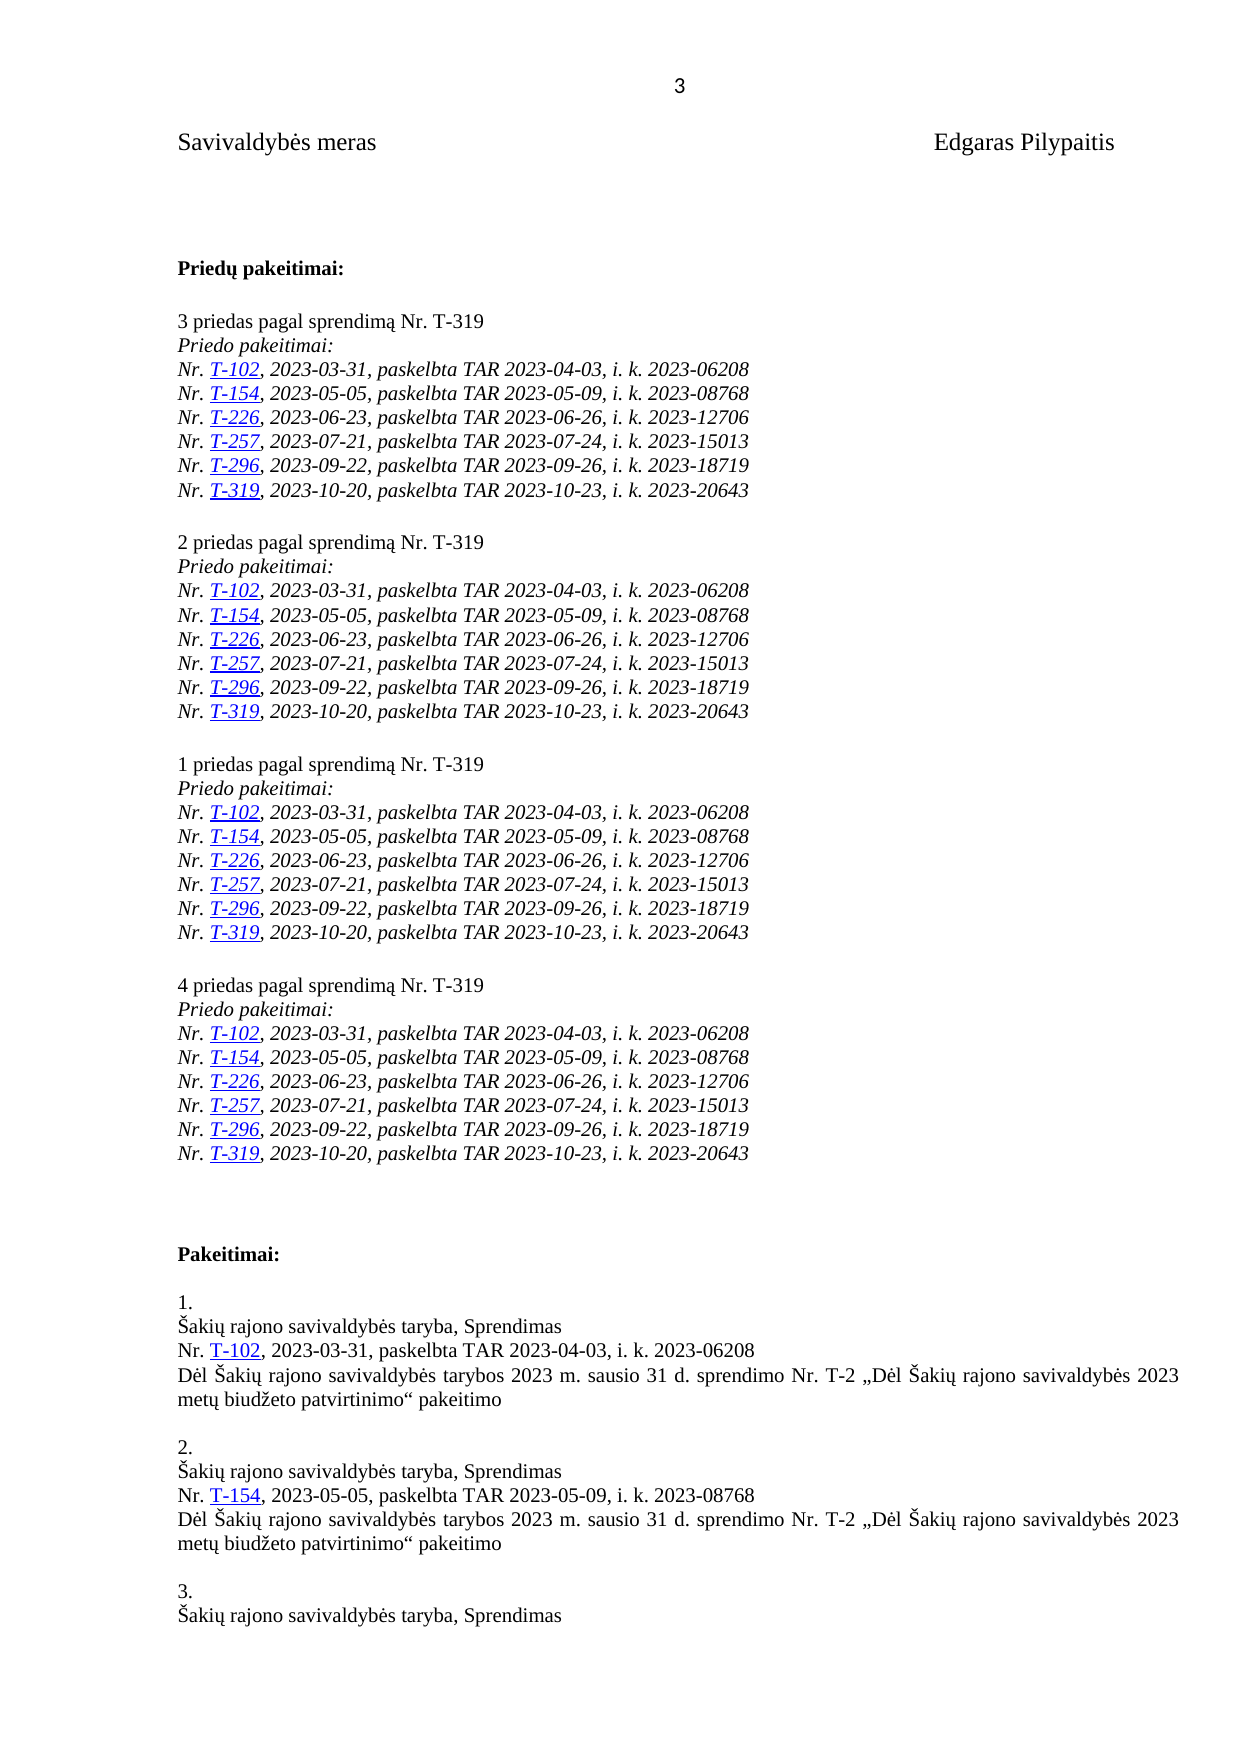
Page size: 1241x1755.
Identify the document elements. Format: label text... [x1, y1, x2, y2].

text Nr. T-226, 2023-06-23, paskelbta TAR 2023-06-26, i. k. 2023-12706 [177, 1069, 1181, 1093]
text Priedo pakeitimai: [177, 776, 1181, 800]
text 4 priedas pagal sprendimą Nr. T-319 [177, 973, 1181, 997]
text Nr. T-319, 2023-10-20, paskelbta TAR 2023-10-23, i. k. 2023-20643 [177, 699, 1181, 723]
text Nr. T-102, 2023-03-31, paskelbta TAR 2023-04-03, i. k. 2023-06208 [177, 1338, 1181, 1362]
text 3 priedas pagal sprendimą Nr. T-319 [177, 309, 1181, 333]
text Nr. T-257, 2023-07-21, paskelbta TAR 2023-07-24, i. k. 2023-15013 [177, 429, 1181, 453]
text Nr. T-296, 2023-09-22, paskelbta TAR 2023-09-26, i. k. 2023-18719 [177, 1117, 1181, 1141]
text Nr. T-319, 2023-10-20, paskelbta TAR 2023-10-23, i. k. 2023-20643 [177, 920, 1181, 944]
text Nr. T-102, 2023-03-31, paskelbta TAR 2023-04-03, i. k. 2023-06208 [177, 1021, 1181, 1045]
text 1. [177, 1290, 1181, 1314]
text Nr. T-226, 2023-06-23, paskelbta TAR 2023-06-26, i. k. 2023-12706 [177, 405, 1181, 429]
text Nr. T-257, 2023-07-21, paskelbta TAR 2023-07-24, i. k. 2023-15013 [177, 872, 1181, 896]
text Nr. T-154, 2023-05-05, paskelbta TAR 2023-05-09, i. k. 2023-08768 [177, 1045, 1181, 1069]
text Nr. T-319, 2023-10-20, paskelbta TAR 2023-10-23, i. k. 2023-20643 [177, 477, 1181, 502]
text Priedo pakeitimai: [177, 997, 1181, 1021]
text Dėl Šakių rajono savivaldybės tarybos 2023 m. sausio 31 d. sprendimo Nr. T-2 „Dėl Šakių rajono savivaldybės 2023 metų biudžeto patvirtinimo“ pakeitimo [177, 1507, 1181, 1555]
text Šakių rajono savivaldybės taryba, Sprendimas [177, 1459, 1181, 1483]
text Priedų pakeitimai: [177, 256, 1181, 280]
text Nr. T-296, 2023-09-22, paskelbta TAR 2023-09-26, i. k. 2023-18719 [177, 675, 1181, 699]
text Nr. T-257, 2023-07-21, paskelbta TAR 2023-07-24, i. k. 2023-15013 [177, 651, 1181, 675]
text Dėl Šakių rajono savivaldybės tarybos 2023 m. sausio 31 d. sprendimo Nr. T-2 „Dėl Šakių rajono savivaldybės 2023 metų biudžeto patvirtinimo“ pakeitimo [177, 1362, 1181, 1411]
text Nr. T-154, 2023-05-05, paskelbta TAR 2023-05-09, i. k. 2023-08768 [177, 1483, 1181, 1507]
text Šakių rajono savivaldybės taryba, Sprendimas [177, 1314, 1181, 1338]
text Nr. T-319, 2023-10-20, paskelbta TAR 2023-10-23, i. k. 2023-20643 [177, 1141, 1181, 1165]
text Nr. T-154, 2023-05-05, paskelbta TAR 2023-05-09, i. k. 2023-08768 [177, 824, 1181, 848]
text Nr. T-257, 2023-07-21, paskelbta TAR 2023-07-24, i. k. 2023-15013 [177, 1093, 1181, 1117]
text Šakių rajono savivaldybės taryba, Sprendimas [177, 1603, 1181, 1627]
text 1 priedas pagal sprendimą Nr. T-319 [177, 752, 1181, 776]
text Savivaldybės meras Edgaras Pilypaitis [177, 127, 1181, 156]
text Nr. T-296, 2023-09-22, paskelbta TAR 2023-09-26, i. k. 2023-18719 [177, 896, 1181, 920]
text Nr. T-154, 2023-05-05, paskelbta TAR 2023-05-09, i. k. 2023-08768 [177, 602, 1181, 627]
text Nr. T-296, 2023-09-22, paskelbta TAR 2023-09-26, i. k. 2023-18719 [177, 453, 1181, 477]
text 3. [177, 1579, 1181, 1603]
text Pakeitimai: [177, 1242, 1181, 1266]
text Priedo pakeitimai: [177, 333, 1181, 357]
text 2 priedas pagal sprendimą Nr. T-319 [177, 530, 1181, 554]
text Nr. T-154, 2023-05-05, paskelbta TAR 2023-05-09, i. k. 2023-08768 [177, 381, 1181, 405]
text 2. [177, 1435, 1181, 1459]
text Nr. T-226, 2023-06-23, paskelbta TAR 2023-06-26, i. k. 2023-12706 [177, 848, 1181, 872]
text Nr. T-102, 2023-03-31, paskelbta TAR 2023-04-03, i. k. 2023-06208 [177, 578, 1181, 602]
text Nr. T-226, 2023-06-23, paskelbta TAR 2023-06-26, i. k. 2023-12706 [177, 627, 1181, 651]
text Nr. T-102, 2023-03-31, paskelbta TAR 2023-04-03, i. k. 2023-06208 [177, 357, 1181, 381]
text Priedo pakeitimai: [177, 554, 1181, 578]
text Nr. T-102, 2023-03-31, paskelbta TAR 2023-04-03, i. k. 2023-06208 [177, 800, 1181, 824]
